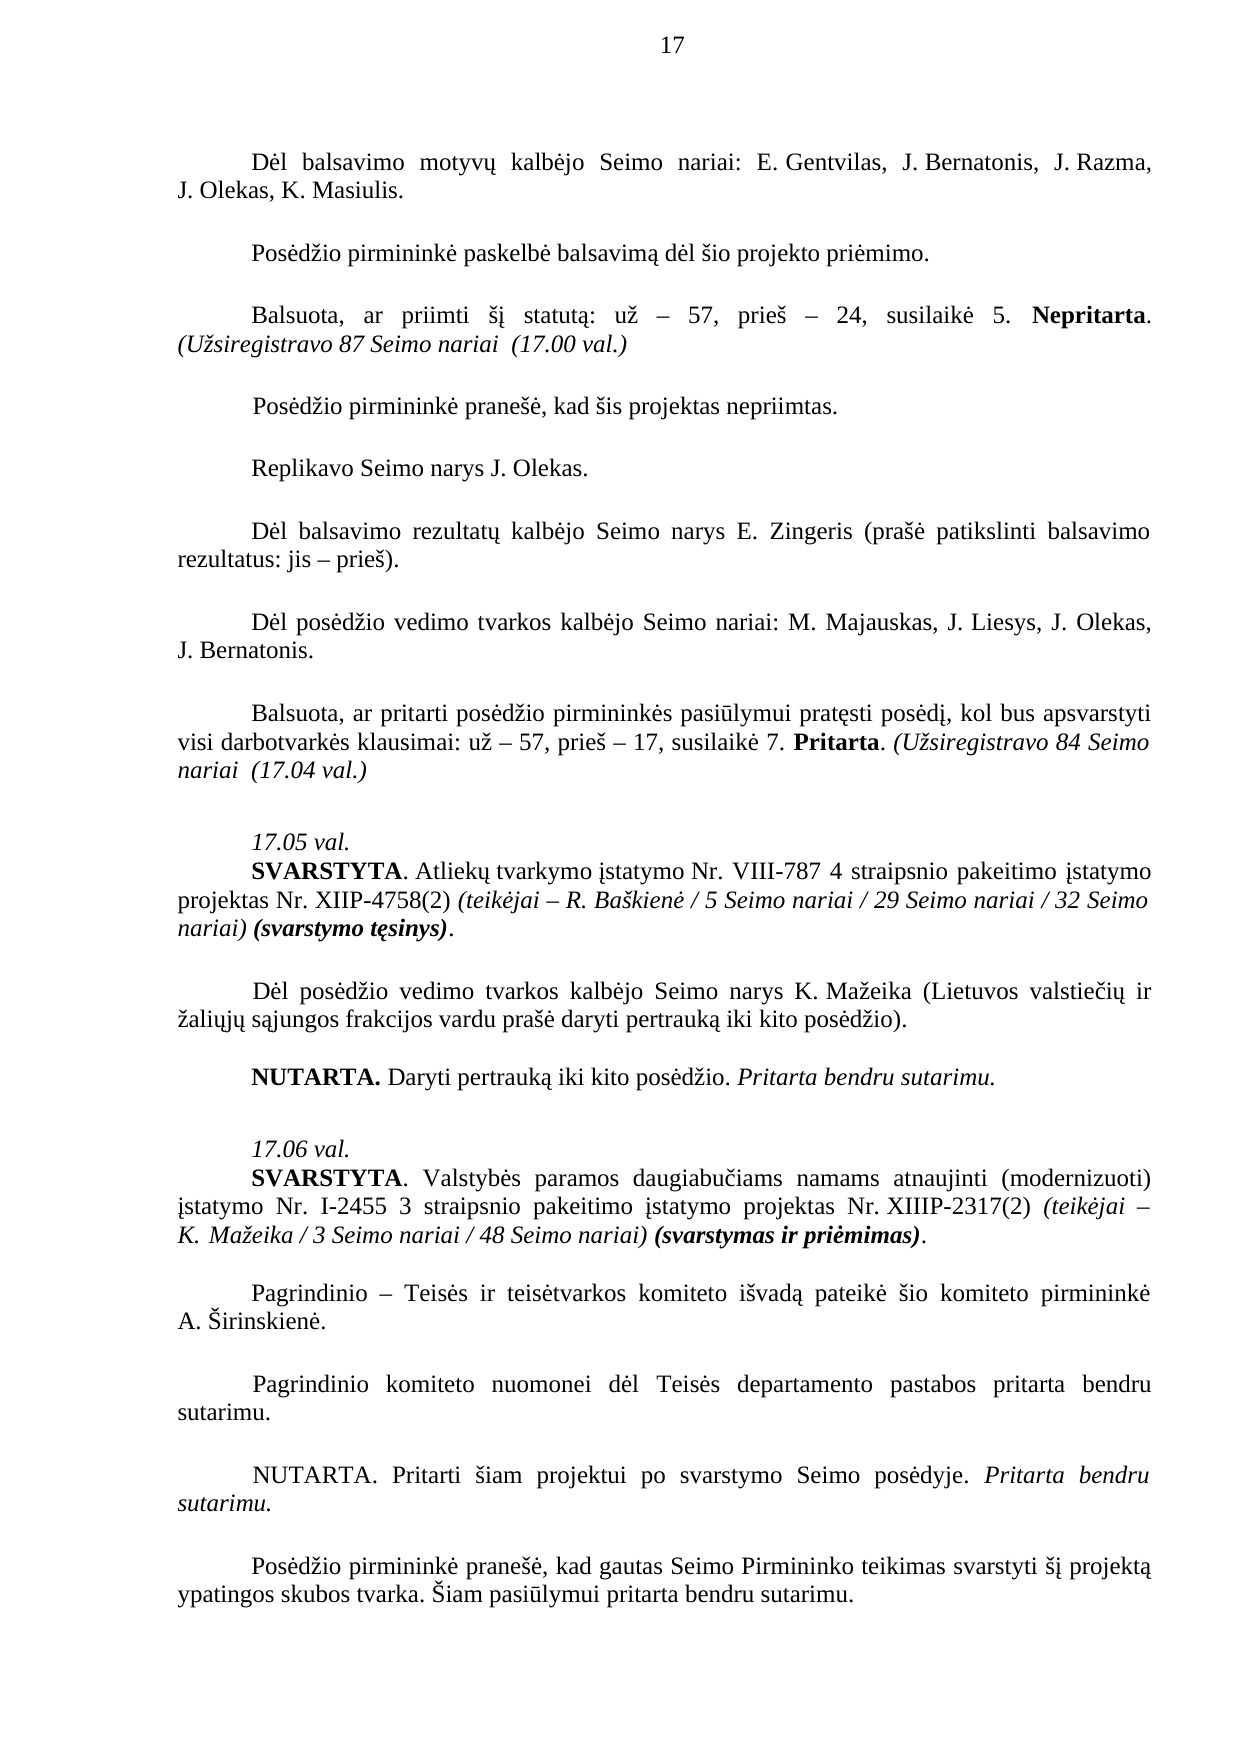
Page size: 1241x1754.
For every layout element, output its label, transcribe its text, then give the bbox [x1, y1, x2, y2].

text Posėdžio pirmininkė pranešė, kad šis projektas nepriimtas. [177, 391, 1152, 420]
text NUTARTA. Daryti pertrauką iki kito posėdžio. Pritarta bendru sutarimu. [177, 1062, 1152, 1091]
text SVARSTYTA. Valstybės paramos daugiabučiams namams atnaujinti (modernizuoti) įstatymo Nr. I-2455 3 straipsnio pakeitimo įstatymo projektas Nr. XIIIP-2317(2) (teikėjai – K. Mažeika / 3 Seimo nariai / 48 Seimo nariai) (svarstymas ir priėmimas). [177, 1163, 1152, 1249]
text NUTARTA. Pritarti šiam projektui po svarstymo Seimo posėdyje. Pritarta bendru sutarimu. [177, 1460, 1152, 1517]
text Dėl posėdžio vedimo tvarkos kalbėjo Seimo narys K. Mažeika (Lietuvos valstiečių ir žaliųjų sąjungos frakcijos vardu prašė daryti pertrauką iki kito posėdžio). [177, 976, 1152, 1033]
text Pagrindinio – Teisės ir teisėtvarkos komiteto išvadą pateikė šio komiteto pirmininkė A. Širinskienė. [177, 1278, 1152, 1335]
text Posėdžio pirmininkė pranešė, kad gautas Seimo Pirmininko teikimas svarstyti šį projektą ypatingos skubos tvarka. Šiam pasiūlymui pritarta bendru sutarimu. [177, 1551, 1152, 1608]
text Replikavo Seimo narys J. Olekas. [177, 453, 1152, 482]
text Dėl balsavimo motyvų kalbėjo Seimo nariai: E. Gentvilas, J. Bernatonis, J. Razma, J. Olekas, K. Masiulis. [177, 147, 1152, 204]
text Balsuota, ar pritarti posėdžio pirmininkės pasiūlymui pratęsti posėdį, kol bus apsvarstyti visi darbotvarkės klausimai: už – 57, prieš – 17, susilaikė 7. Pritarta. (Užsiregistravo 84 Seimo nariai (17.04 val.) [177, 698, 1152, 784]
text Pagrindinio komiteto nuomonei dėl Teisės departamento pastabos pritarta bendru sutarimu. [177, 1369, 1152, 1426]
text Balsuota, ar priimti šį statutą: už – 57, prieš – 24, susilaikė 5. Nepritarta. (Užsiregistravo 87 Seimo nariai (17.00 val.) [177, 300, 1152, 358]
text Dėl balsavimo rezultatų kalbėjo Seimo narys E. Zingeris (prašė patikslinti balsavimo rezultatus: jis – prieš). [177, 516, 1152, 573]
text 17.06 val. [177, 1134, 1152, 1163]
text SVARSTYTA. Atliekų tvarkymo įstatymo Nr. VIII-787 4 straipsnio pakeitimo įstatymo projektas Nr. XIIP-4758(2) (teikėjai – R. Baškienė / 5 Seimo nariai / 29 Seimo nariai / 32 Seimo nariai) (svarstymo tęsinys). [177, 856, 1152, 942]
text 17.05 val. [177, 827, 1152, 856]
text Dėl posėdžio vedimo tvarkos kalbėjo Seimo nariai: M. Majauskas, J. Liesys, J. Olekas, J. Bernatonis. [177, 607, 1152, 664]
text Posėdžio pirmininkė paskelbė balsavimą dėl šio projekto priėmimo. [177, 238, 1152, 267]
